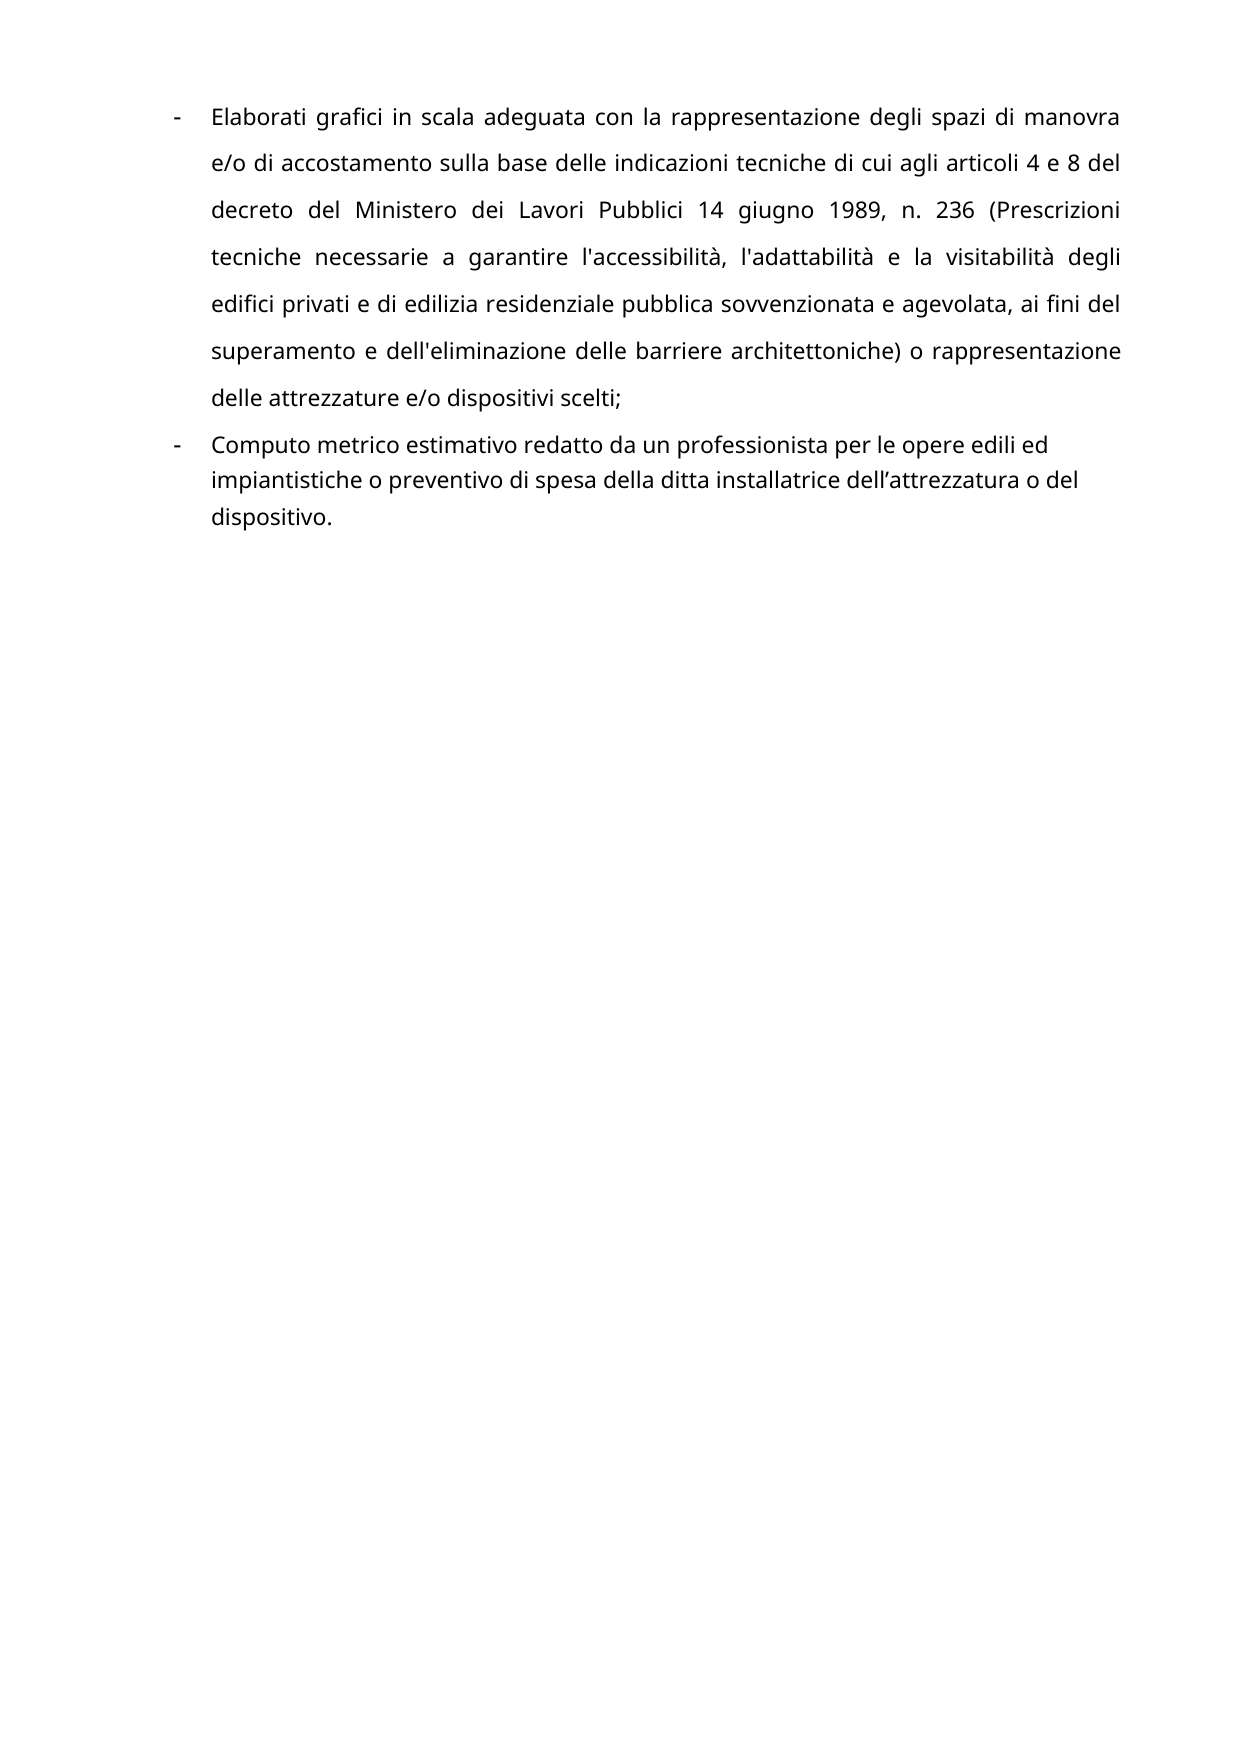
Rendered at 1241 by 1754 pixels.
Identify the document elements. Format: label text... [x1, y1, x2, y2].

list Computo metrico estimativo redatto da un professionista per le opere edili ed impiantistiche o preventivo di spesa della ditta installatrice dell’attrezzatura o del dispositivo. [173, 428, 1122, 532]
list Elaborati grafici in scala adeguata con la rappresentazione degli spazi di manovra e/o di accostamento sulla base delle indicazioni tecniche di cui agli articoli 4 e 8 del decreto del Ministero dei Lavori Pubblici 14 giugno 1989, n. 236 (Prescrizioni tecniche necessarie a garantire l'accessibilità, l'adattabilità e la visitabilità degli edifici privati e di edilizia residenziale pubblica sovvenzionata e agevolata, ai fini del superamento e dell'eliminazione delle barriere architettoniche) o rappresentazione delle attrezzature e/o dispositivi scelti; [173, 100, 1122, 413]
